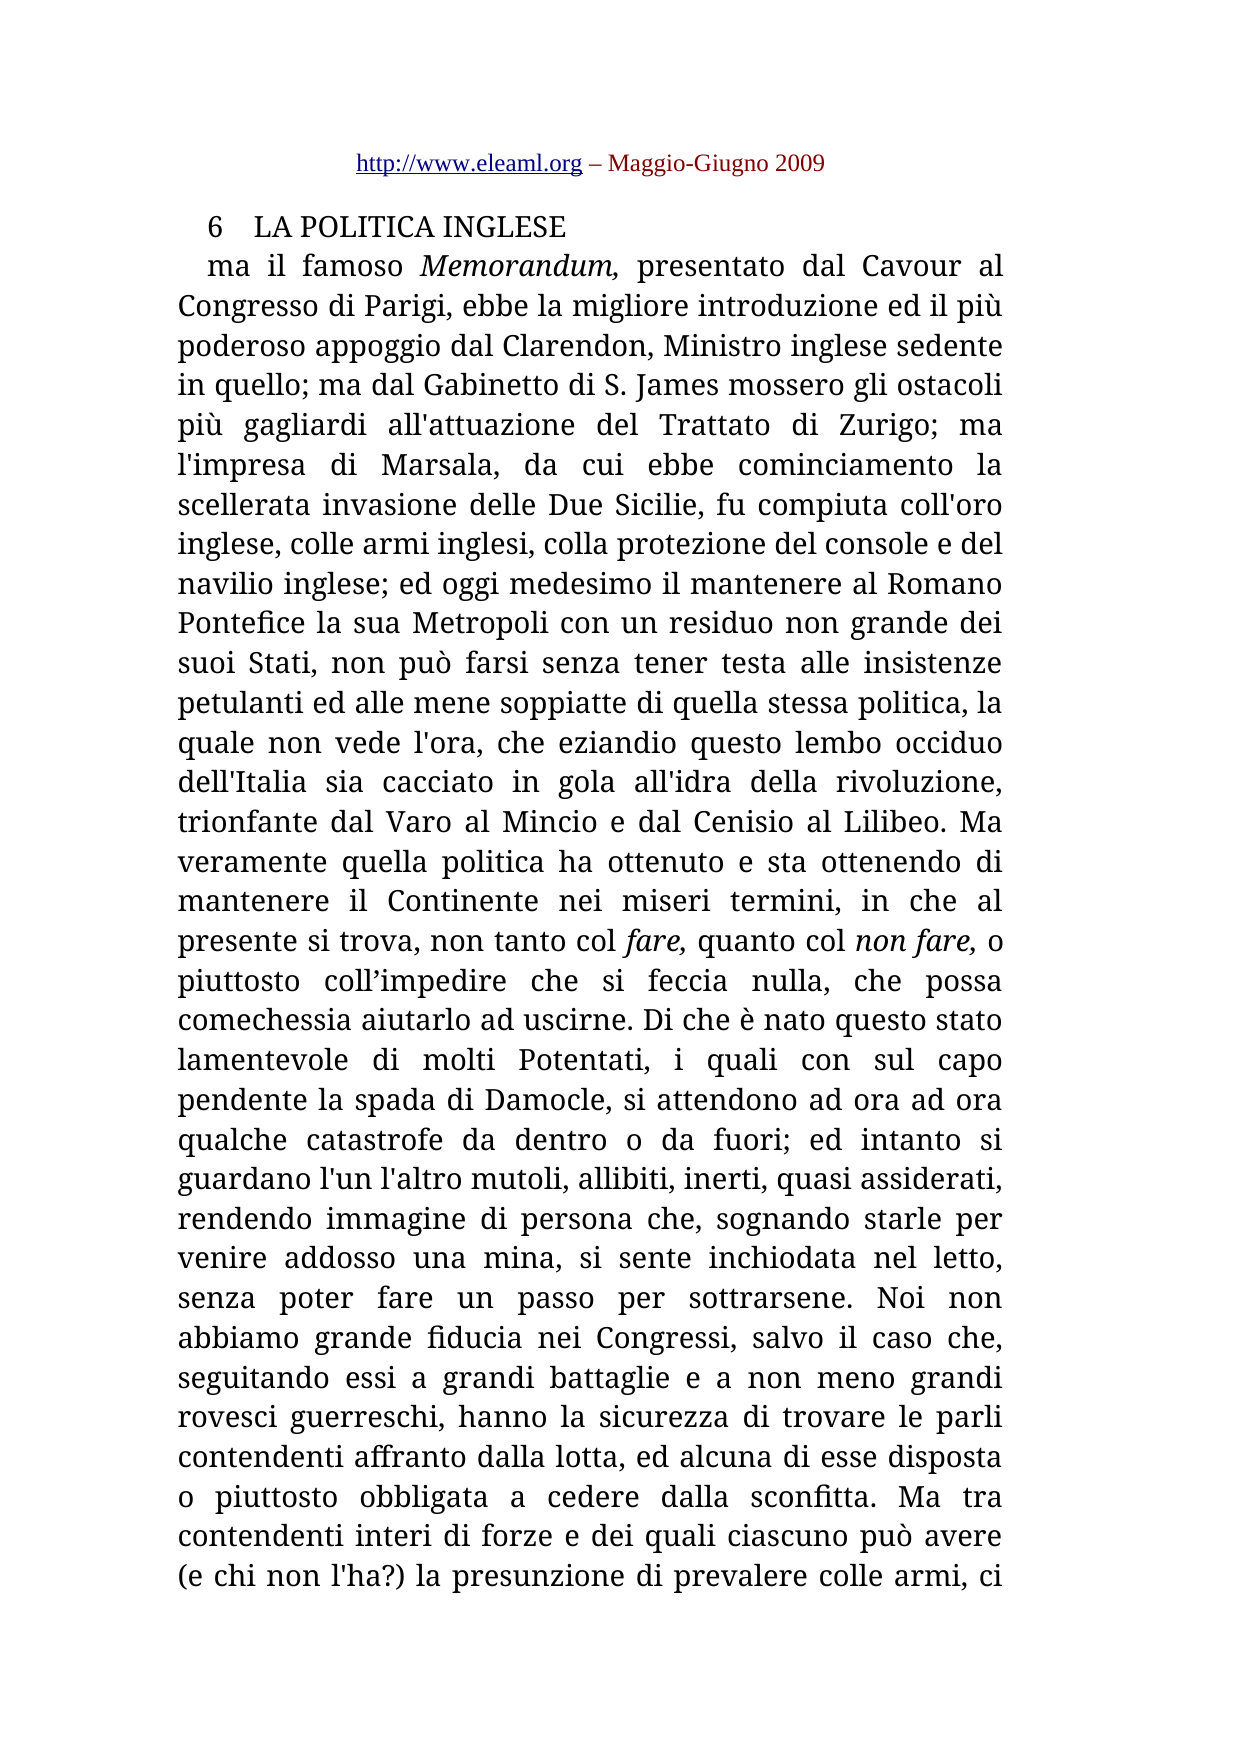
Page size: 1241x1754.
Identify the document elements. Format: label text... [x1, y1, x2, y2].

text 6 LA POLITICA INGLESE [177, 206, 1004, 246]
text ma il famoso Memorandum, presentato dal Cavour al Congresso di Parigi, ebbe la migliore introduzione ed il più poderoso appoggio dal Clarendon, Ministro inglese sedente in quello; ma dal Gabinetto di S. James mossero gli ostacoli più gagliardi all'attuazione del Trattato di Zurigo; ma l'impresa di Marsala, da cui ebbe cominciamento la scellerata invasione delle Due Sicilie, fu compiuta coll'oro inglese, colle armi inglesi, colla protezione del console e del navilio inglese; ed oggi medesimo il mantenere al Romano Pontefice la sua Metropoli con un residuo non grande dei suoi Stati, non può farsi senza tener testa alle insistenze petulanti ed alle mene soppiatte di quella stessa politica, la quale non vede l'ora, che eziandio questo lembo occiduo dell'Italia sia cacciato in gola all'idra della rivoluzione, trionfante dal Varo al Mincio e dal Cenisio al Lilibeo. Ma veramente quella politica ha ottenuto e sta ottenendo di mantenere il Continente nei miseri termini, in che al presente si trova, non tanto col fare, quanto col non fare, o piuttosto coll’impedire che si feccia nulla, che possa comechessia aiutarlo ad uscirne. Di che è nato questo stato lamentevole di molti Potentati, i quali con sul capo pendente la spada di Damocle, si attendono ad ora ad ora qualche catastrofe da dentro o da fuori; ed intanto si guardano l'un l'altro mutoli, allibiti, inerti, quasi assiderati, rendendo immagine di persona che, sognando starle per venire addosso una mina, si sente inchiodata nel letto, senza poter fare un passo per sottrarsene. Noi non abbiamo grande fiducia nei Congressi, salvo il caso che, seguitando essi a grandi battaglie e a non meno grandi rovesci guerreschi, hanno la sicurezza di trovare le parli contendenti affranto dalla lotta, ed alcuna di esse disposta o piuttosto obbligata a cedere dalla sconfitta. Ma tra contendenti interi di forze e dei quali ciascuno può avere (e chi non l'ha?) la presunzione di prevalere colle armi, ci [177, 246, 1004, 1595]
